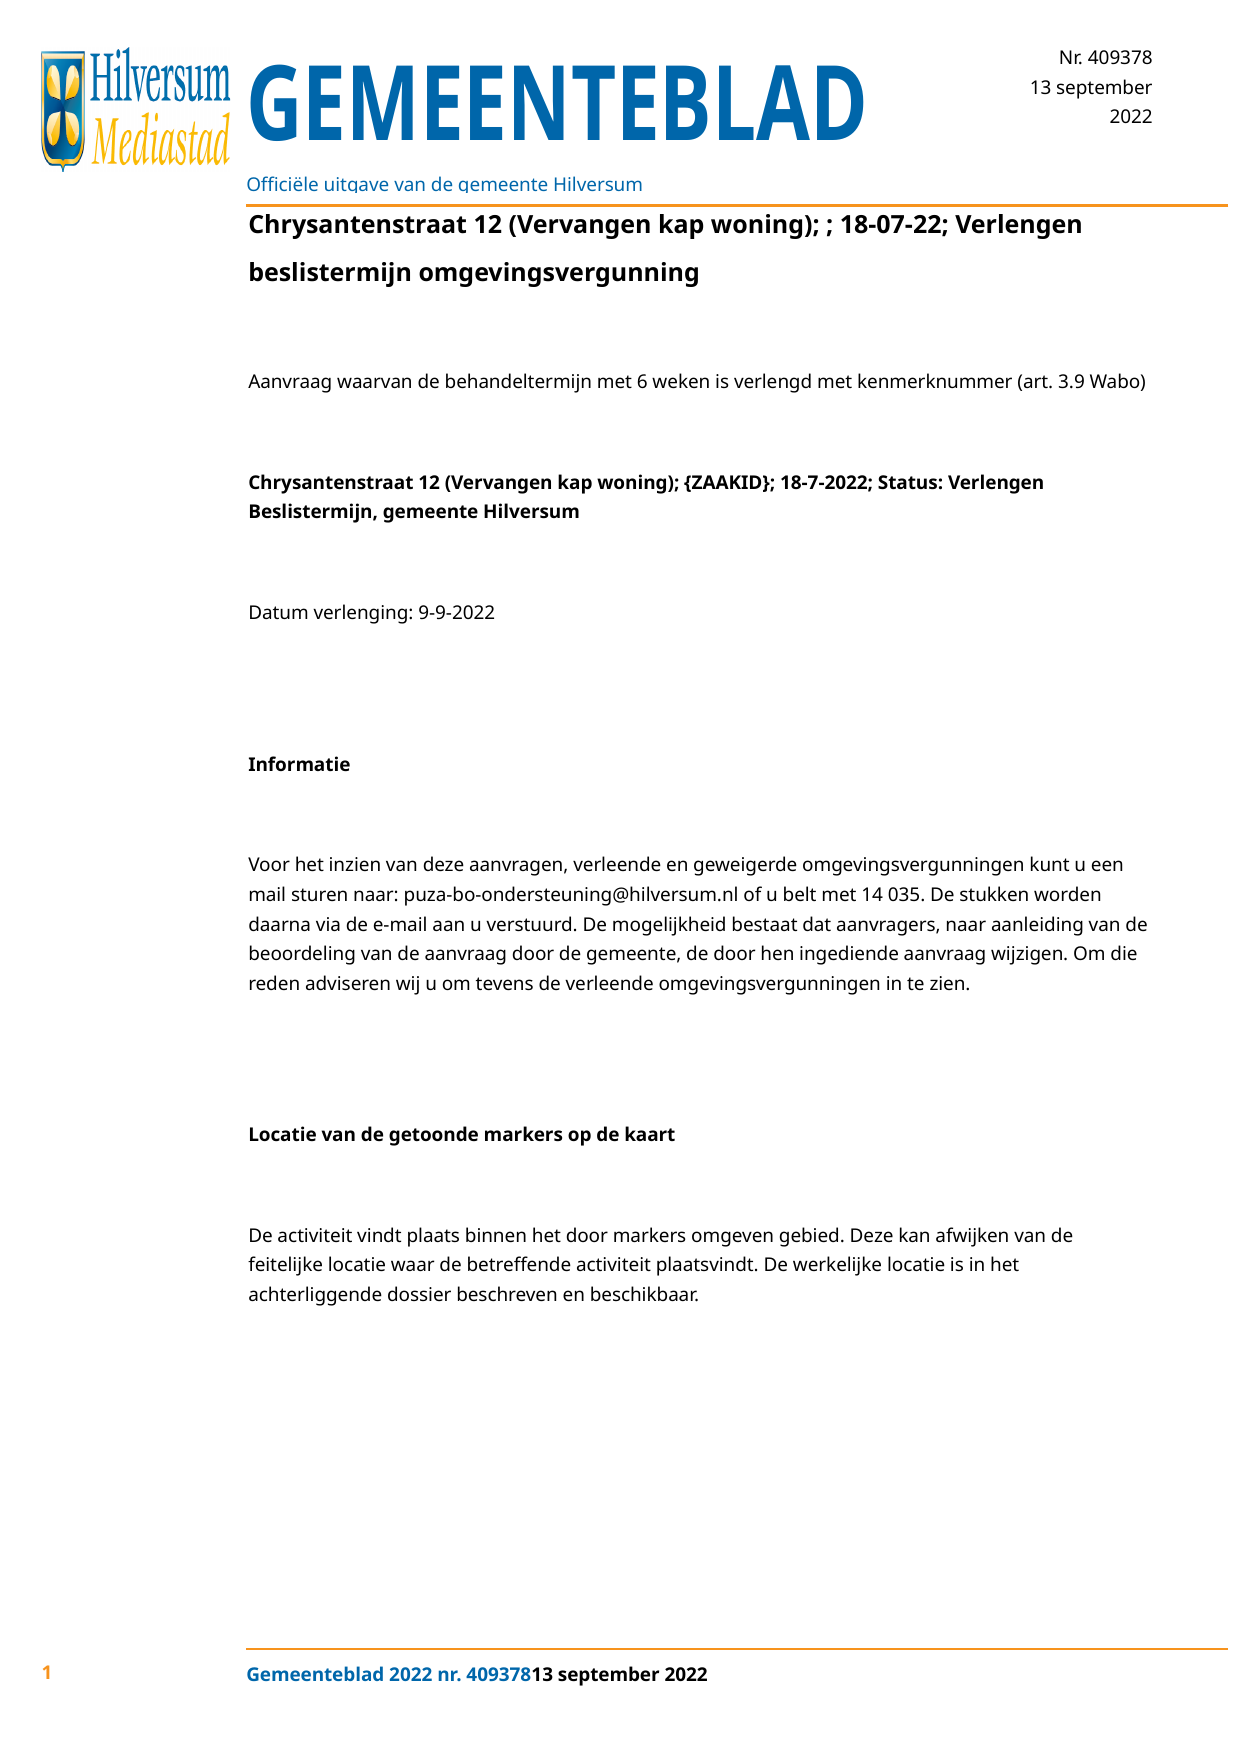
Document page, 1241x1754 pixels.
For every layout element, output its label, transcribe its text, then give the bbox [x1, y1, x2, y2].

text Locatie van de getoonde markers op de kaart [248, 1121, 1152, 1147]
text Aanvraag waarvan de behandeltermijn met 6 weken is verlengd met kenmerknummer (art. 3.9 Wabo) [248, 368, 1152, 394]
picture [41, 47, 231, 172]
text De activiteit vindt plaats binnen het door markers omgeven gebied. Deze kan afwijken van de feitelijke locatie waar de betreffende activiteit plaatsvindt. De werkelijke locatie is in het achterliggende dossier beschreven en beschikbaar. [248, 1222, 1152, 1307]
text Informatie [248, 751, 1152, 777]
text Datum verlenging: 9-9-2022 [248, 599, 1152, 625]
text Chrysantenstraat 12 (Vervangen kap woning); ; 18-07-22; Verlengen beslistermijn omgevingsvergunning [248, 207, 1152, 288]
text Chrysantenstraat 12 (Vervangen kap woning); {ZAAKID}; 18-7-2022; Status: Verlengen Beslistermijn, gemeente Hilversum [248, 469, 1152, 524]
text Voor het inzien van deze aanvragen, verleende en geweigerde omgevingsvergunningen kunt u een mail sturen naar: puza-bo-ondersteuning@hilversum.nl of u belt met 14 035. De stukken worden daarna via de e-mail aan u verstuurd. De mogelijkheid bestaat dat aanvragers, naar aanleiding van de beoordeling van de aanvraag door de gemeente, de door hen ingediende aanvraag wijzigen. Om die reden adviseren wij u om tevens de verleende omgevingsvergunningen in te zien. [248, 852, 1152, 996]
